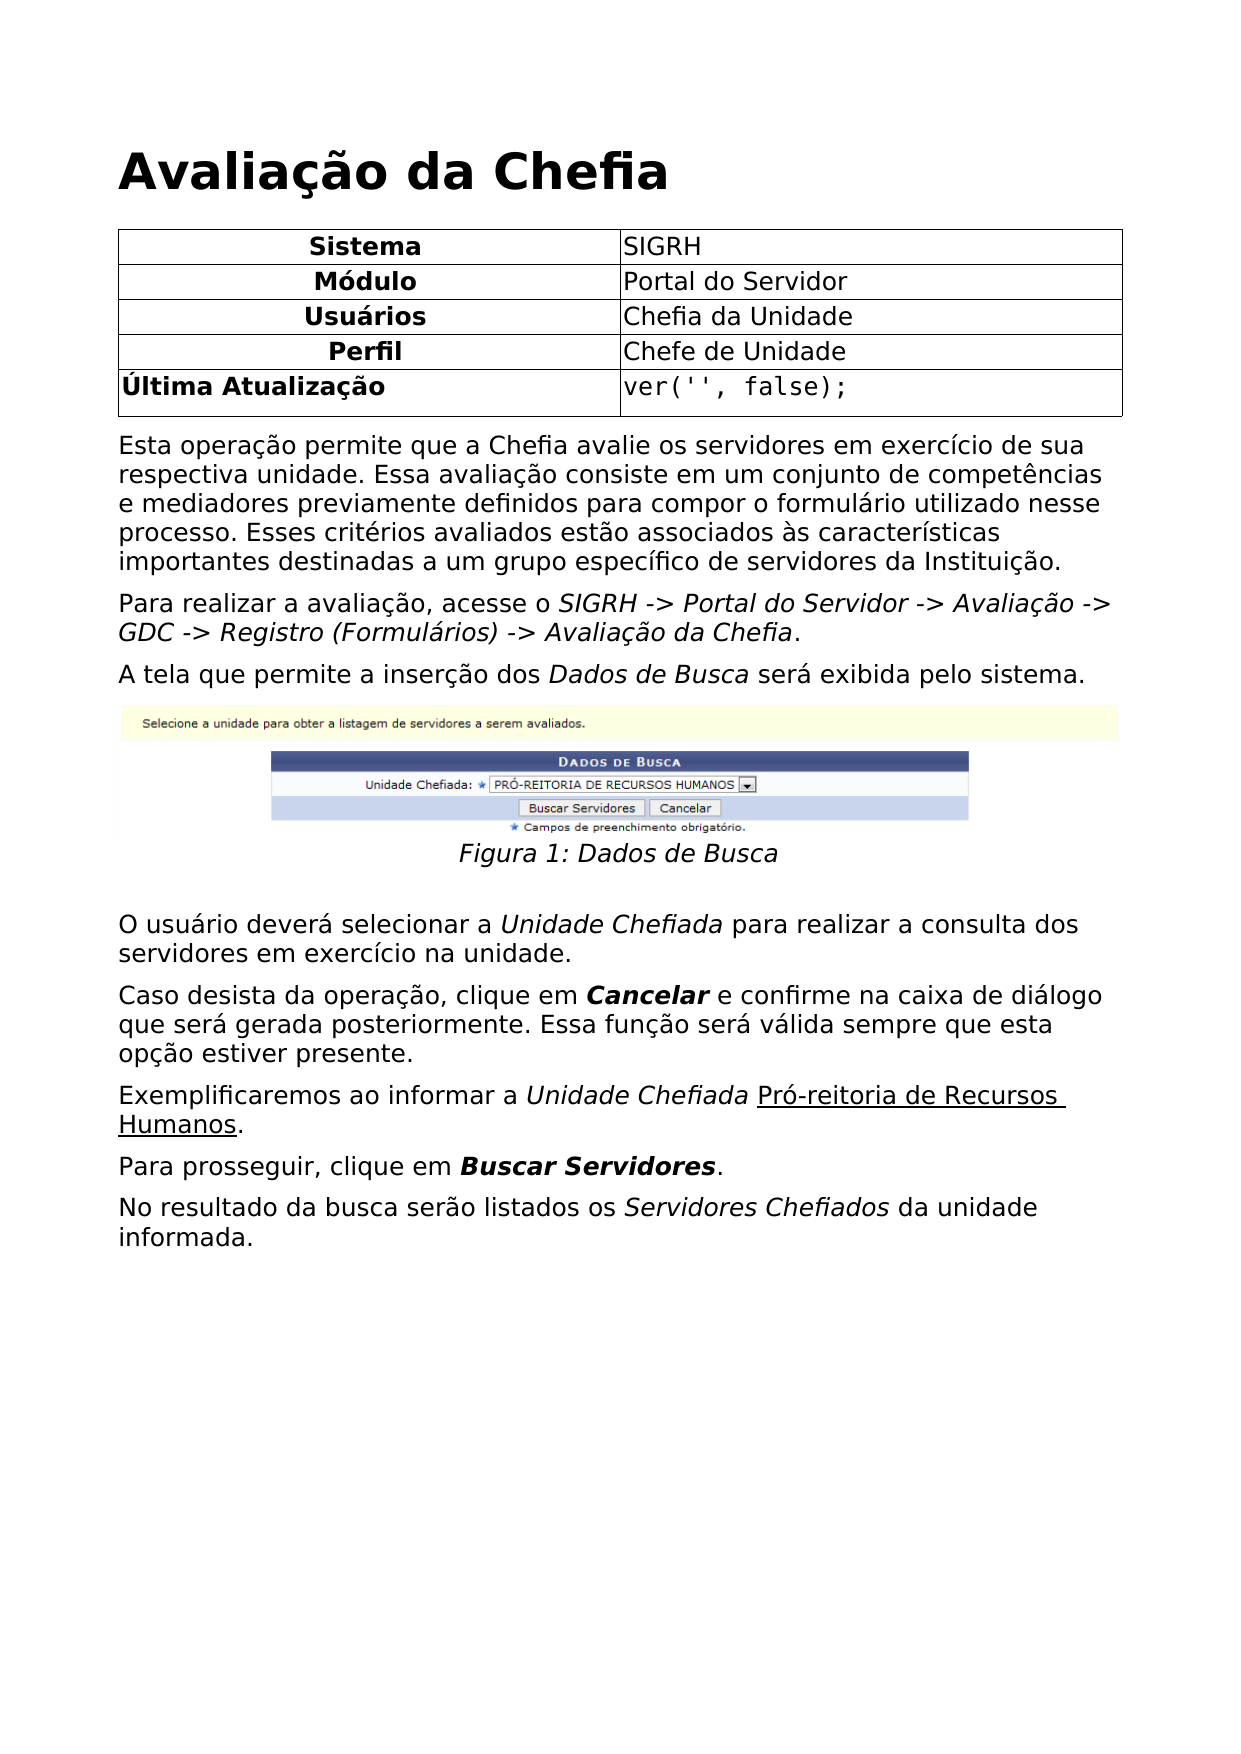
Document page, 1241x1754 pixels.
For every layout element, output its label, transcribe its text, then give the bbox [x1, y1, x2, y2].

table_cell ver('', false); [621, 370, 1122, 416]
text Esta operação permite que a Chefia avalie os servidores em exercício de sua respectiva unidade. Essa avaliação consiste em um conjunto de competências e mediadores previamente definidos para compor o formulário utilizado nesse processo. Esses critérios avaliados estão associados às características importantes destinadas a um grupo específico de servidores da Instituição. [118, 431, 1122, 577]
picture [118, 701, 1123, 840]
table_cell Chefe de Unidade [621, 335, 1122, 369]
text Para prosseguir, clique em Buscar Servidores. [118, 1152, 1122, 1181]
table_cell Módulo [119, 265, 620, 299]
table_cell Perfil [119, 335, 620, 369]
text A tela que permite a inserção dos Dados de Busca será exibida pelo sistema. [118, 660, 1122, 689]
text Figura 1: Dados de Busca [118, 840, 1122, 868]
table_cell Última Atualização [119, 370, 620, 416]
text Para realizar a avaliação, acesse o SIGRH -> Portal do Servidor -> Avaliação -> GDC -> Registro (Formulários) -> Avaliação da Chefia. [118, 589, 1122, 647]
table_cell Portal do Servidor [621, 265, 1122, 299]
text No resultado da busca serão listados os Servidores Chefiados da unidade informada. [118, 1193, 1122, 1252]
table_header Sistema [119, 230, 620, 264]
table_cell Chefia da Unidade [621, 300, 1122, 334]
text Exemplificaremos ao informar a Unidade Chefiada Pró-reitoria de Recursos Humanos. [118, 1081, 1122, 1139]
subtitle Avaliação da Chefia [118, 143, 1122, 201]
table_header SIGRH [621, 230, 1122, 264]
text O usuário deverá selecionar a Unidade Chefiada para realizar a consulta dos servidores em exercício na unidade. [118, 910, 1122, 968]
text Caso desista da operação, clique em Cancelar e confirme na caixa de diálogo que será gerada posteriormente. Essa função será válida sempre que esta opção estiver presente. [118, 981, 1122, 1068]
table_cell Usuários [119, 300, 620, 334]
